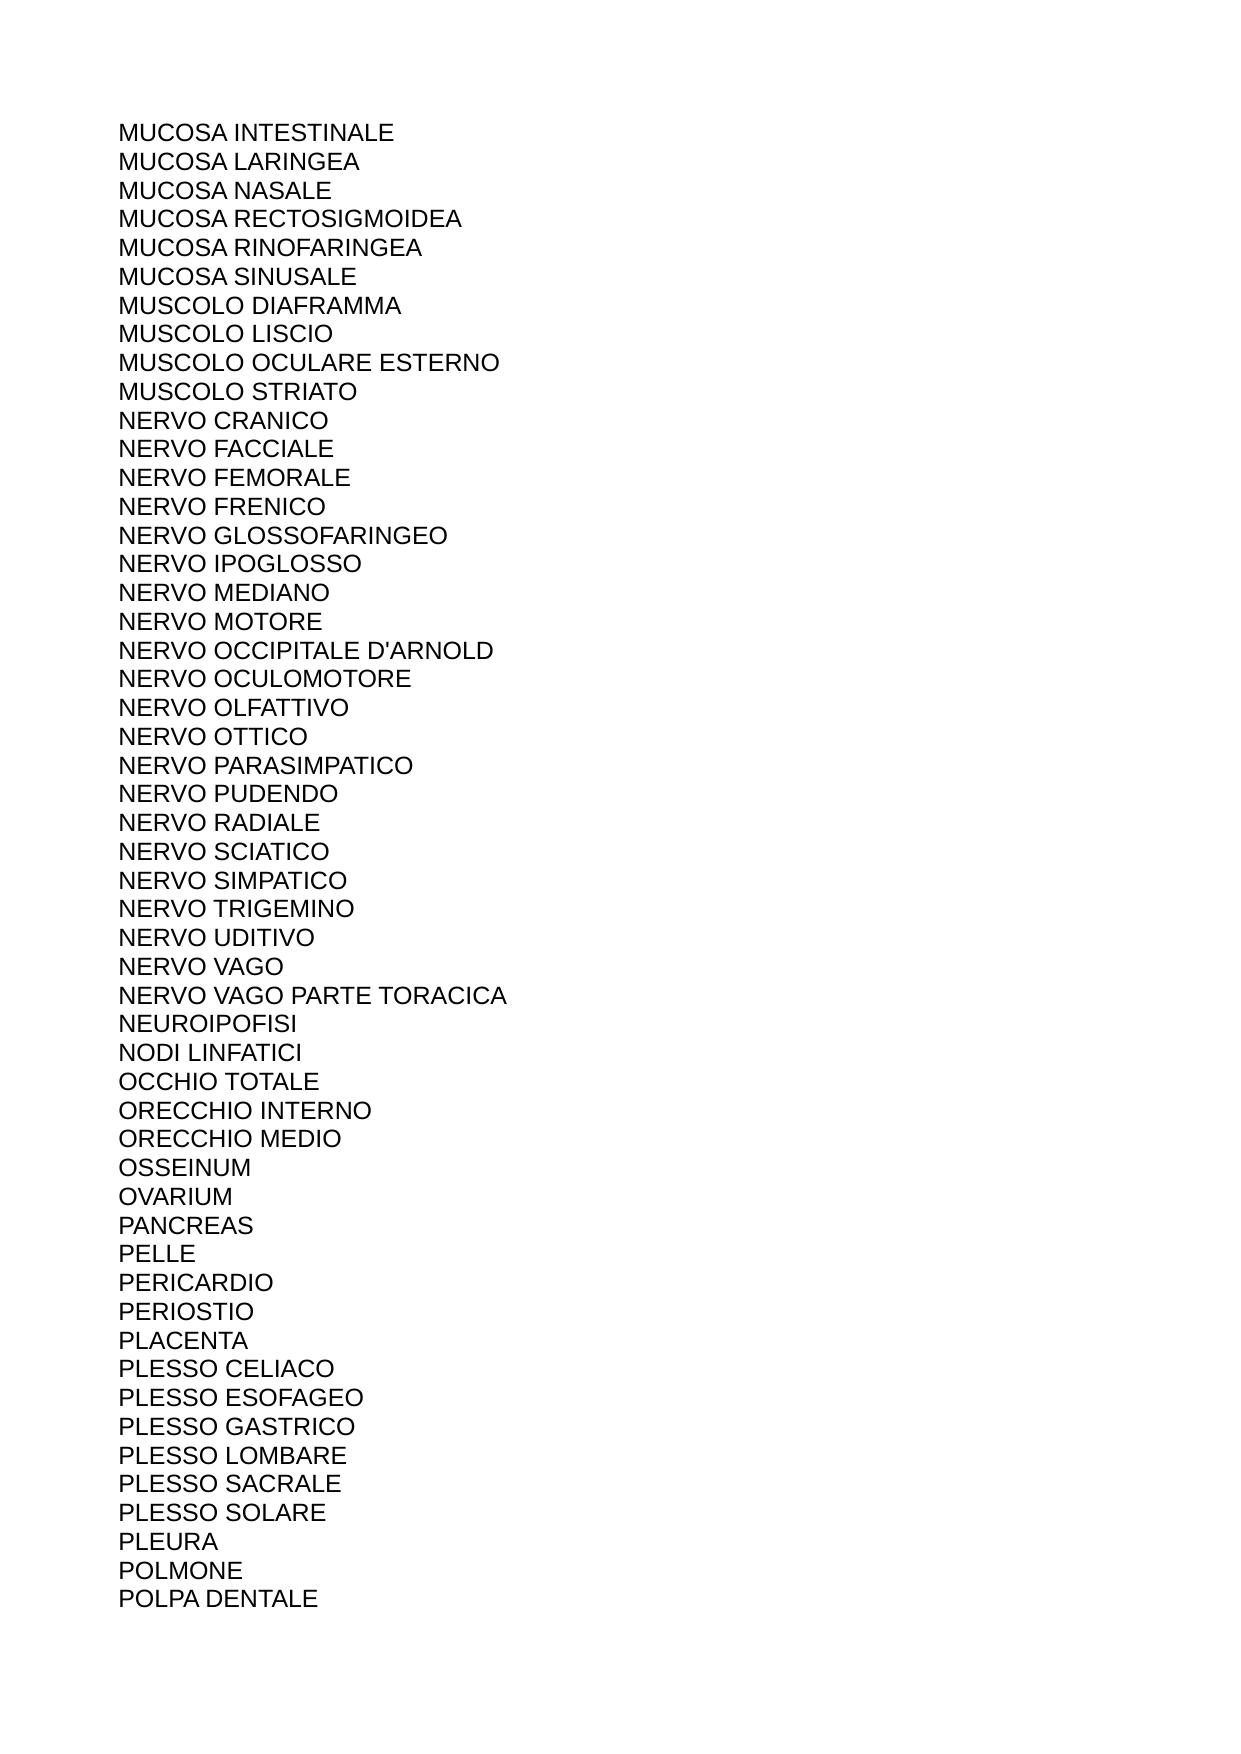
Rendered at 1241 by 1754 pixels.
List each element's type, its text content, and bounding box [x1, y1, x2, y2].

text MUCOSA LARINGEA [118, 147, 1122, 176]
text NODI LINFATICI [118, 1038, 1122, 1067]
text MUCOSA SINUSALE [118, 262, 1122, 291]
text PLESSO ESOFAGEO [118, 1383, 1122, 1412]
text PELLE [118, 1239, 1122, 1268]
text MUCOSA RINOFARINGEA [118, 233, 1122, 262]
text NERVO OCULOMOTORE [118, 664, 1122, 693]
text NERVO GLOSSOFARINGEO [118, 521, 1122, 549]
text PLESSO SACRALE [118, 1469, 1122, 1498]
text NERVO TRIGEMINO [118, 894, 1122, 923]
text OVARIUM [118, 1182, 1122, 1211]
text NERVO SCIATICO [118, 837, 1122, 866]
text NERVO FEMORALE [118, 463, 1122, 492]
text NEUROIPOFISI [118, 1009, 1122, 1038]
text MUCOSA RECTOSIGMOIDEA [118, 204, 1122, 233]
text NERVO OTTICO [118, 722, 1122, 751]
text PLEURA [118, 1527, 1122, 1556]
text NERVO PARASIMPATICO [118, 751, 1122, 779]
text PLESSO SOLARE [118, 1498, 1122, 1527]
text NERVO FRENICO [118, 492, 1122, 521]
text POLMONE [118, 1556, 1122, 1584]
text POLPA DENTALE [118, 1584, 1122, 1613]
text PLESSO LOMBARE [118, 1441, 1122, 1469]
text NERVO OLFATTIVO [118, 693, 1122, 722]
text PLESSO CELIACO [118, 1354, 1122, 1383]
text MUSCOLO STRIATO [118, 377, 1122, 406]
text MUSCOLO DIAFRAMMA [118, 291, 1122, 319]
text NERVO SIMPATICO [118, 866, 1122, 894]
text PERICARDIO [118, 1268, 1122, 1297]
text NERVO IPOGLOSSO [118, 549, 1122, 578]
text NERVO UDITIVO [118, 923, 1122, 952]
text NERVO FACCIALE [118, 434, 1122, 463]
text ORECCHIO MEDIO [118, 1124, 1122, 1153]
text NERVO OCCIPITALE D'ARNOLD [118, 636, 1122, 664]
text MUSCOLO OCULARE ESTERNO [118, 348, 1122, 377]
text NERVO MEDIANO [118, 578, 1122, 607]
text NERVO VAGO PARTE TORACICA [118, 981, 1122, 1009]
text PLESSO GASTRICO [118, 1412, 1122, 1441]
text ORECCHIO INTERNO [118, 1096, 1122, 1124]
text OCCHIO TOTALE [118, 1067, 1122, 1096]
text NERVO RADIALE [118, 808, 1122, 837]
text PANCREAS [118, 1211, 1122, 1239]
text NERVO CRANICO [118, 406, 1122, 434]
text PLACENTA [118, 1326, 1122, 1354]
text PERIOSTIO [118, 1297, 1122, 1326]
text NERVO PUDENDO [118, 779, 1122, 808]
text NERVO VAGO [118, 952, 1122, 981]
text MUCOSA NASALE [118, 176, 1122, 204]
text MUCOSA INTESTINALE [118, 118, 1122, 147]
text NERVO MOTORE [118, 607, 1122, 636]
text OSSEINUM [118, 1153, 1122, 1182]
text MUSCOLO LISCIO [118, 319, 1122, 348]
